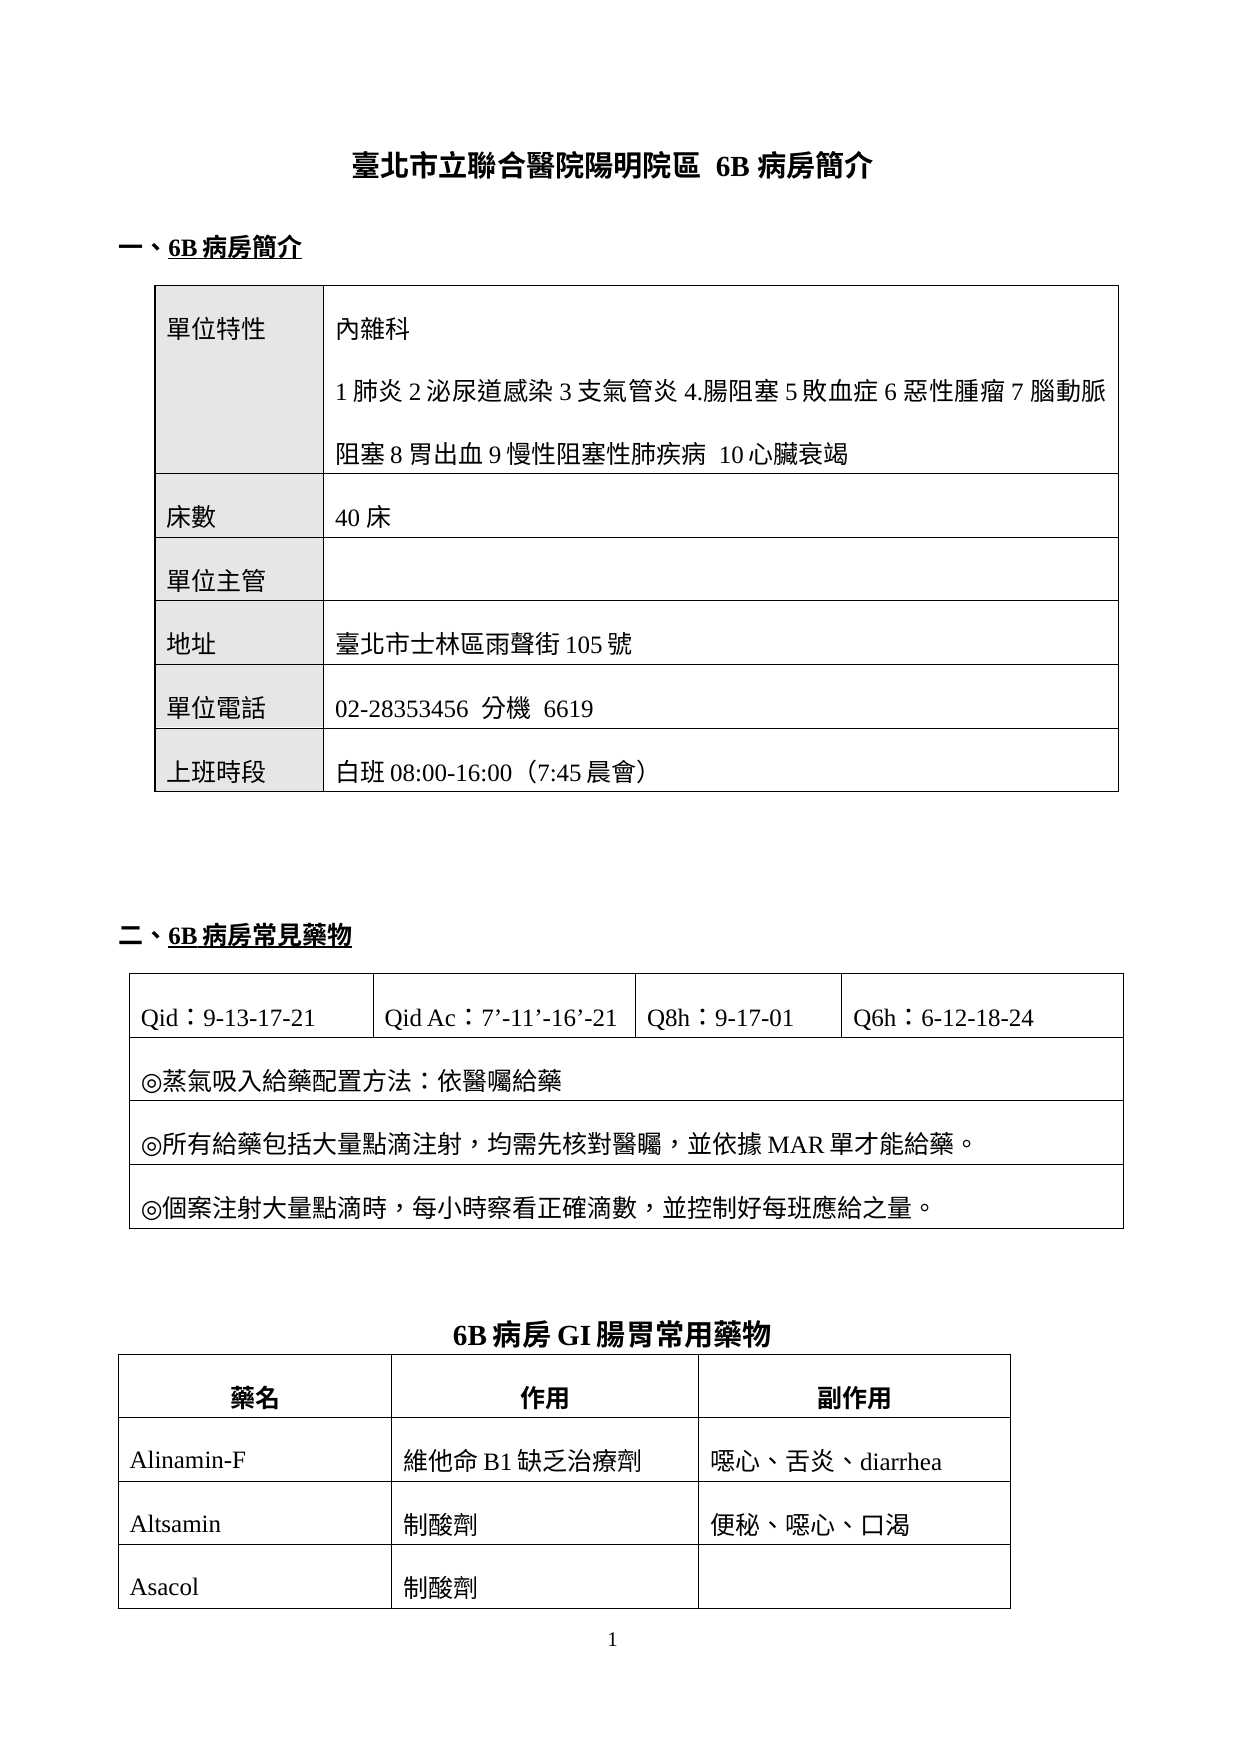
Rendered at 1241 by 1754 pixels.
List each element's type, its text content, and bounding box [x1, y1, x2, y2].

table_cell 制酸劑 [392, 1482, 698, 1544]
text 二、6B病房常見藥物 [118, 892, 1106, 954]
table_cell ◎蒸氣吸入給藥配置方法：依醫囑給藥 [130, 1038, 1123, 1100]
table_cell ◎個案注射大量點滴時，每小時察看正確滴數，並控制好每班應給之量。 [130, 1165, 1123, 1227]
table_cell 02-28353456 分機 6619 [324, 665, 1118, 727]
table_header 藥名 [119, 1355, 391, 1417]
table_cell 40 床 [324, 474, 1118, 537]
table_cell 床數 [156, 474, 323, 537]
table_cell Alinamin-F [119, 1418, 391, 1481]
table_header Qid：9-13-17-21 [130, 974, 373, 1037]
table_cell 上班時段 [156, 729, 323, 791]
table_cell 地址 [156, 601, 323, 664]
table_cell 噁心、舌炎、diarrhea [699, 1418, 1010, 1481]
text 6B病房GI腸胃常用藥物 [118, 1291, 1106, 1353]
text 一、6B病房簡介 [118, 203, 1106, 266]
text 臺北市立聯合醫院陽明院區 6B 病房簡介 [118, 122, 1106, 185]
table_cell 白班08:00-16:00（7:45晨會） [324, 729, 1118, 791]
table_cell 單位電話 [156, 665, 323, 727]
table_header Q6h：6-12-18-24 [842, 974, 1123, 1037]
table_cell Altsamin [119, 1482, 391, 1544]
table_header 副作用 [699, 1355, 1010, 1417]
table_header 單位特性 [156, 286, 323, 473]
table_cell 單位主管 [156, 538, 323, 600]
table_cell Asacol [119, 1545, 391, 1608]
table_header Qid Ac：7’-11’-16’-21 [374, 974, 635, 1037]
table_cell 便秘、噁心、口渴 [699, 1482, 1010, 1544]
table_cell [699, 1545, 1010, 1608]
table_cell [324, 538, 1118, 600]
table_cell 維他命B1缺乏治療劑 [392, 1418, 698, 1481]
table_cell ◎所有給藥包括大量點滴注射，均需先核對醫矚，並依據MAR單才能給藥。 [130, 1101, 1123, 1164]
table_cell 臺北市士林區雨聲街105號 [324, 601, 1118, 664]
table_cell 制酸劑 [392, 1545, 698, 1608]
table_header 作用 [392, 1355, 698, 1417]
table_header 內雜科 1肺炎2泌尿道感染3支氣管炎4.腸阻塞5敗血症6 惡性腫瘤7 腦動脈阻塞8 胃出血9慢性阻塞性肺疾病 10心臟衰竭 [324, 286, 1118, 473]
table_header Q8h：9-17-01 [636, 974, 841, 1037]
